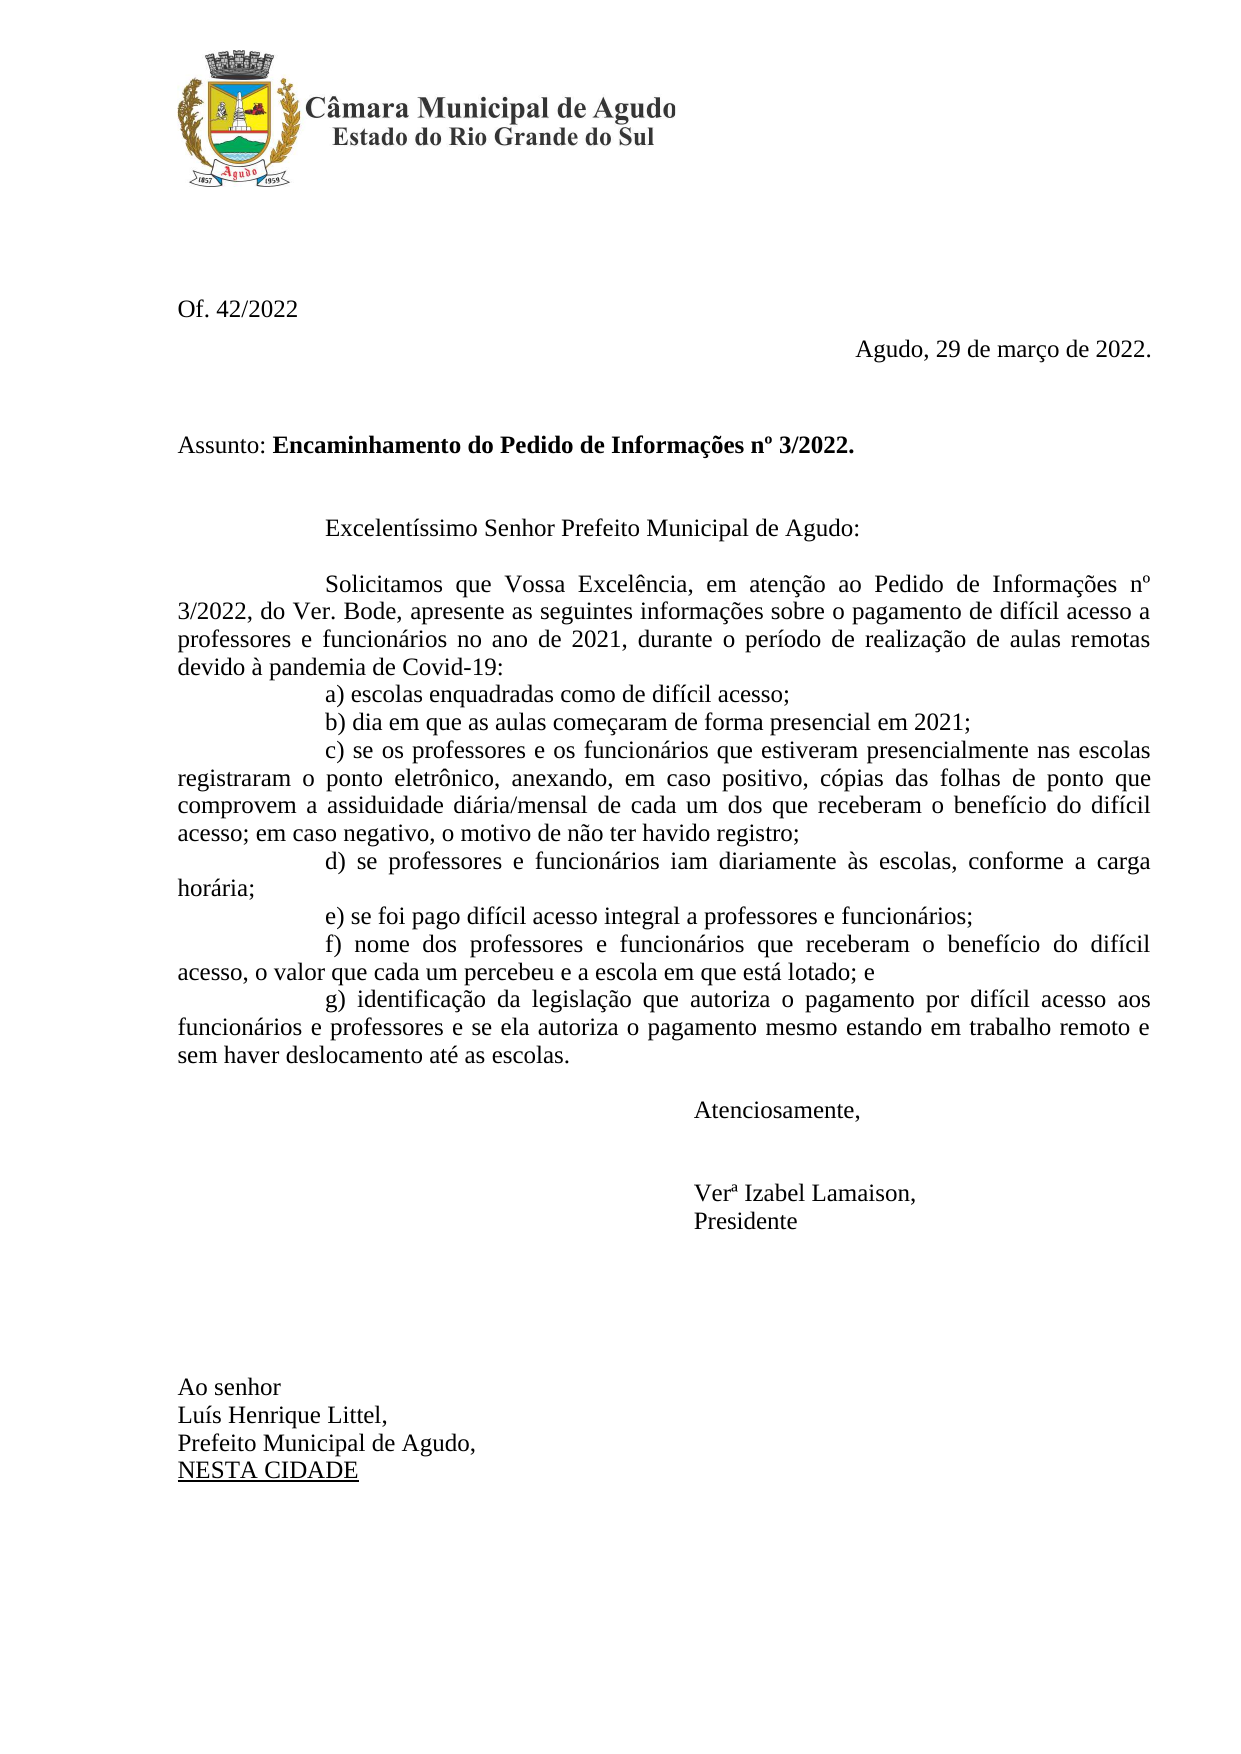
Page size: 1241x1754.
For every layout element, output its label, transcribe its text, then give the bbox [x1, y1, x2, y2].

text Atenciosamente, [546, 1096, 1152, 1124]
text a) escolas enquadradas como de difícil acesso; [177, 681, 1152, 708]
text Agudo, 29 de março de 2022. [177, 336, 1152, 363]
text Verª Izabel Lamaison, [546, 1179, 1152, 1207]
text Luís Henrique Littel, [177, 1401, 1152, 1429]
text Solicitamos que Vossa Excelência, em atenção ao Pedido de Informações nº 3/2022, do Ver. Bode, apresente as seguintes informações sobre o pagamento de difícil acesso a professores e funcionários no ano de 2021, durante o período de realização de aulas remotas devido à pandemia de Covid-19: [177, 570, 1152, 681]
text c) se os professores e os funcionários que estiveram presencialmente nas escolas registraram o ponto eletrônico, anexando, em caso positivo, cópias das folhas de ponto que comprovem a assiduidade diária/mensal de cada um dos que receberam o benefício do difícil acesso; em caso negativo, o motivo de não ter havido registro; [177, 736, 1152, 847]
text Ao senhor [177, 1373, 1152, 1401]
text f) nome dos professores e funcionários que receberam o benefício do difícil acesso, o valor que cada um percebeu e a escola em que está lotado; e [177, 930, 1152, 985]
text d) se professores e funcionários iam diariamente às escolas, conforme a carga horária; [177, 847, 1152, 902]
text e) se foi pago difícil acesso integral a professores e funcionários; [177, 902, 1152, 930]
text g) identificação da legislação que autoriza o pagamento por difícil acesso aos funcionários e professores e se ela autoriza o pagamento mesmo estando em trabalho remoto e sem haver deslocamento até as escolas. [177, 985, 1152, 1068]
text Assunto: Encaminhamento do Pedido de Informações nº 3/2022. [177, 431, 1152, 459]
text NESTA CIDADE [177, 1456, 1152, 1484]
text Excelentíssimo Senhor Prefeito Municipal de Agudo: [177, 514, 1152, 542]
picture [177, 50, 676, 187]
text Of. 42/2022 [177, 295, 1152, 323]
text Prefeito Municipal de Agudo, [177, 1429, 1152, 1456]
text Presidente [546, 1207, 1152, 1235]
text b) dia em que as aulas começaram de forma presencial em 2021; [177, 708, 1152, 736]
